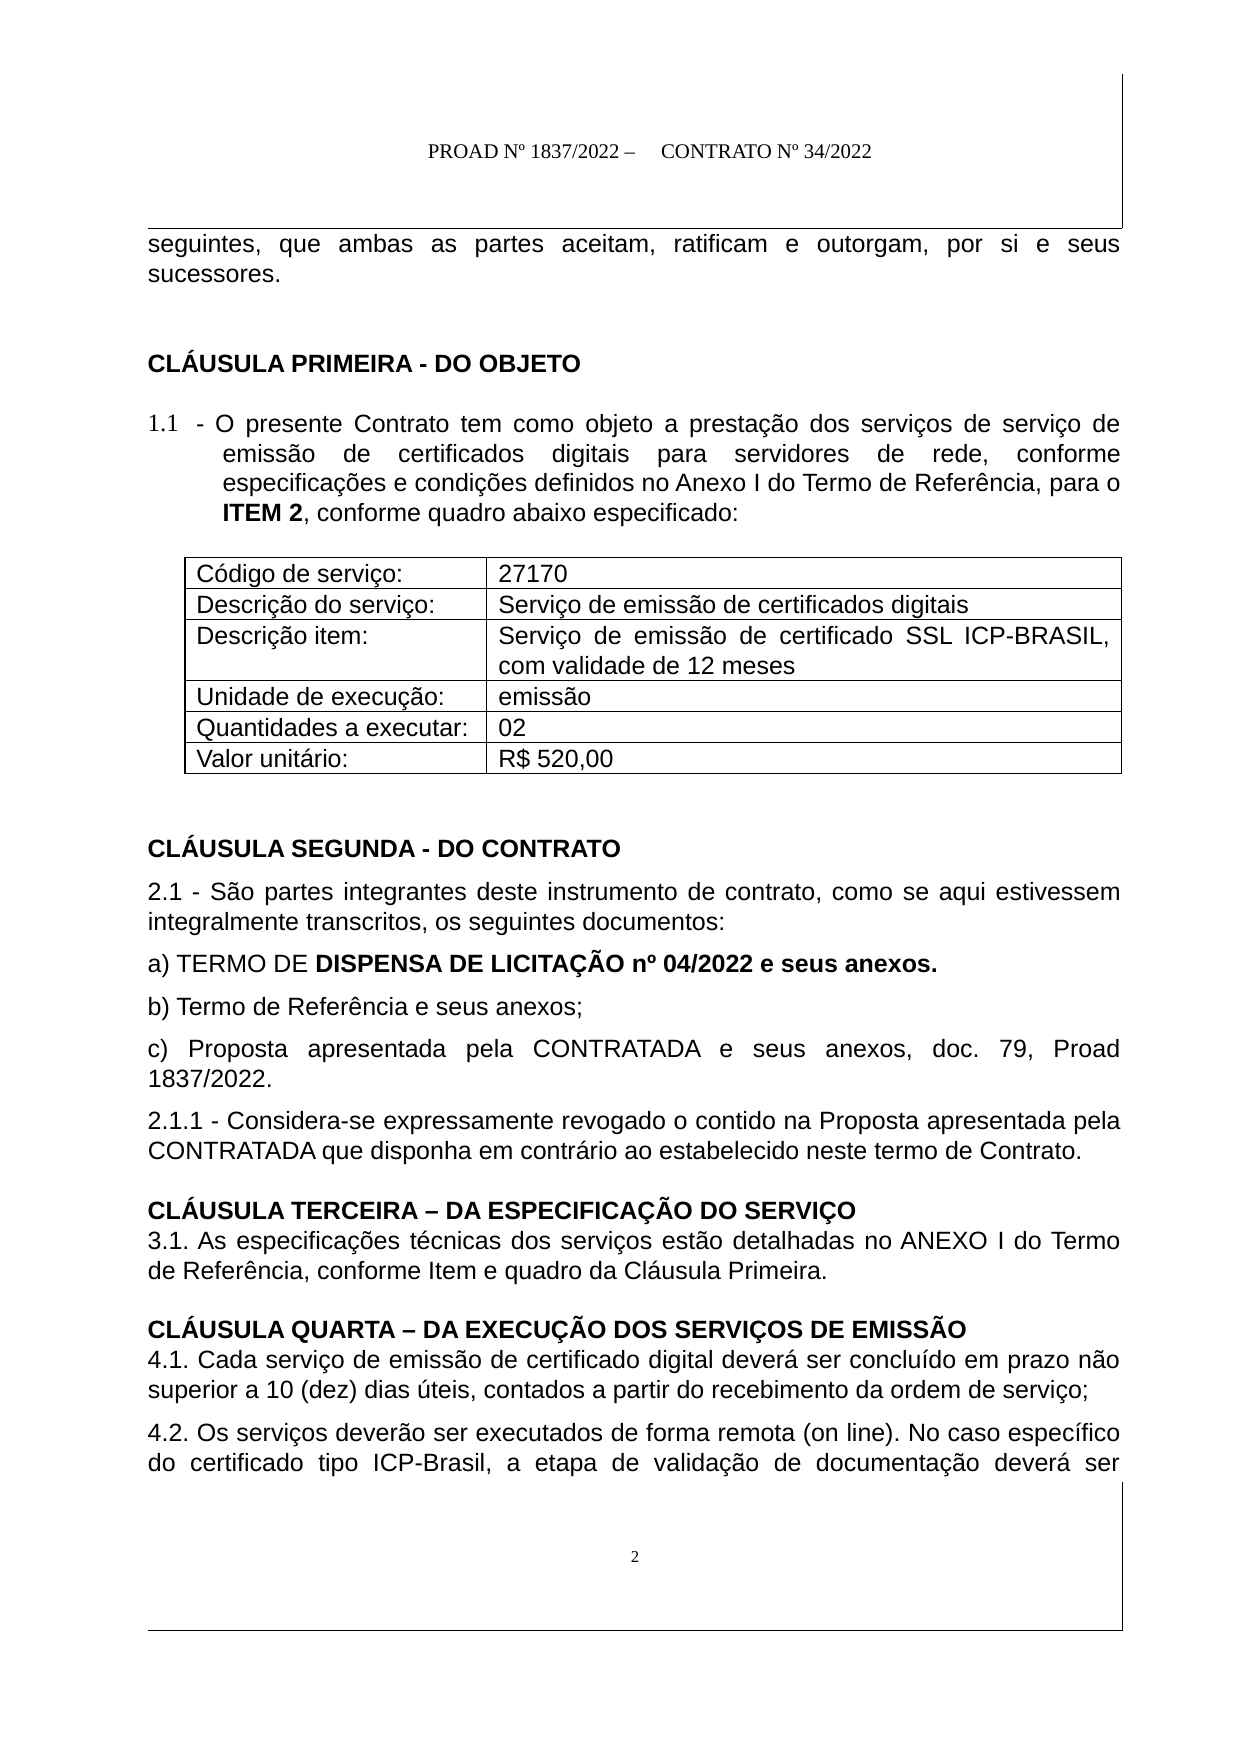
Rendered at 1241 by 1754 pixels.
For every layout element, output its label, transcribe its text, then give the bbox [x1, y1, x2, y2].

text 2.1 - São partes integrantes deste instrumento de contrato, como se aqui estivessem integralmente transcritos, os seguintes documentos: [147, 876, 1122, 936]
table_header Código de serviço: [186, 558, 486, 588]
text 4.1. Cada serviço de emissão de certificado digital deverá ser concluído em prazo não superior a 10 (dez) dias úteis, contados a partir do recebimento da ordem de serviço; [147, 1344, 1122, 1404]
table_cell R$ 520,00 [487, 743, 1121, 772]
table_cell Descrição do serviço: [186, 589, 486, 619]
table_cell Serviço de emissão de certificado SSL ICP-BRASIL, com validade de 12 meses [487, 620, 1121, 680]
text CLÁUSULA PRIMEIRA - DO OBJETO [147, 348, 1122, 377]
text seguintes, que ambas as partes aceitam, ratificam e outorgam, por si e seus sucessores. [147, 228, 1122, 288]
text c) Proposta apresentada pela CONTRATADA e seus anexos, doc. 79, Proad 1837/2022. [147, 1033, 1122, 1093]
text 3.1. As especificações técnicas dos serviços estão detalhadas no ANEXO I do Termo de Referência, conforme Item e quadro da Cláusula Primeira. [147, 1225, 1122, 1284]
text CLÁUSULA QUARTA – DA EXECUÇÃO DOS SERVIÇOS DE EMISSÃO [147, 1314, 1122, 1344]
text CLÁUSULA TERCEIRA – DA ESPECIFICAÇÃO DO SERVIÇO [147, 1195, 1122, 1225]
table_cell Valor unitário: [186, 743, 486, 772]
table_header 27170 [487, 558, 1121, 588]
text CLÁUSULA SEGUNDA - DO CONTRATO [147, 833, 1122, 863]
text a) TERMO DE DISPENSA DE LICITAÇÃO nº 04/2022 e seus anexos. [147, 948, 1122, 978]
text 4.2. Os serviços deverão ser executados de forma remota (on line). No caso específico do certificado tipo ICP-Brasil, a etapa de validação de documentação deverá ser [147, 1417, 1122, 1476]
table_cell Quantidades a executar: [186, 712, 486, 742]
text b) Termo de Referência e seus anexos; [147, 990, 1122, 1020]
text 2.1.1 - Considera-se expressamente revogado o contido na Proposta apresentada pela CONTRATADA que disponha em contrário ao estabelecido neste termo de Contrato. [147, 1105, 1122, 1165]
table_cell 02 [487, 712, 1121, 742]
table_cell emissão [487, 681, 1121, 711]
table_cell Serviço de emissão de certificados digitais [487, 589, 1121, 619]
table_cell Unidade de execução: [186, 681, 486, 711]
table_cell Descrição item: [186, 620, 486, 680]
list - O presente Contrato tem como objeto a prestação dos serviços de serviço de emissão de certificados digitais para servidores de rede, conforme especificações e condições definidos no Anexo I do Termo de Referência, para o ITEM 2, conforme quadro abaixo especificado: [147, 407, 1122, 527]
